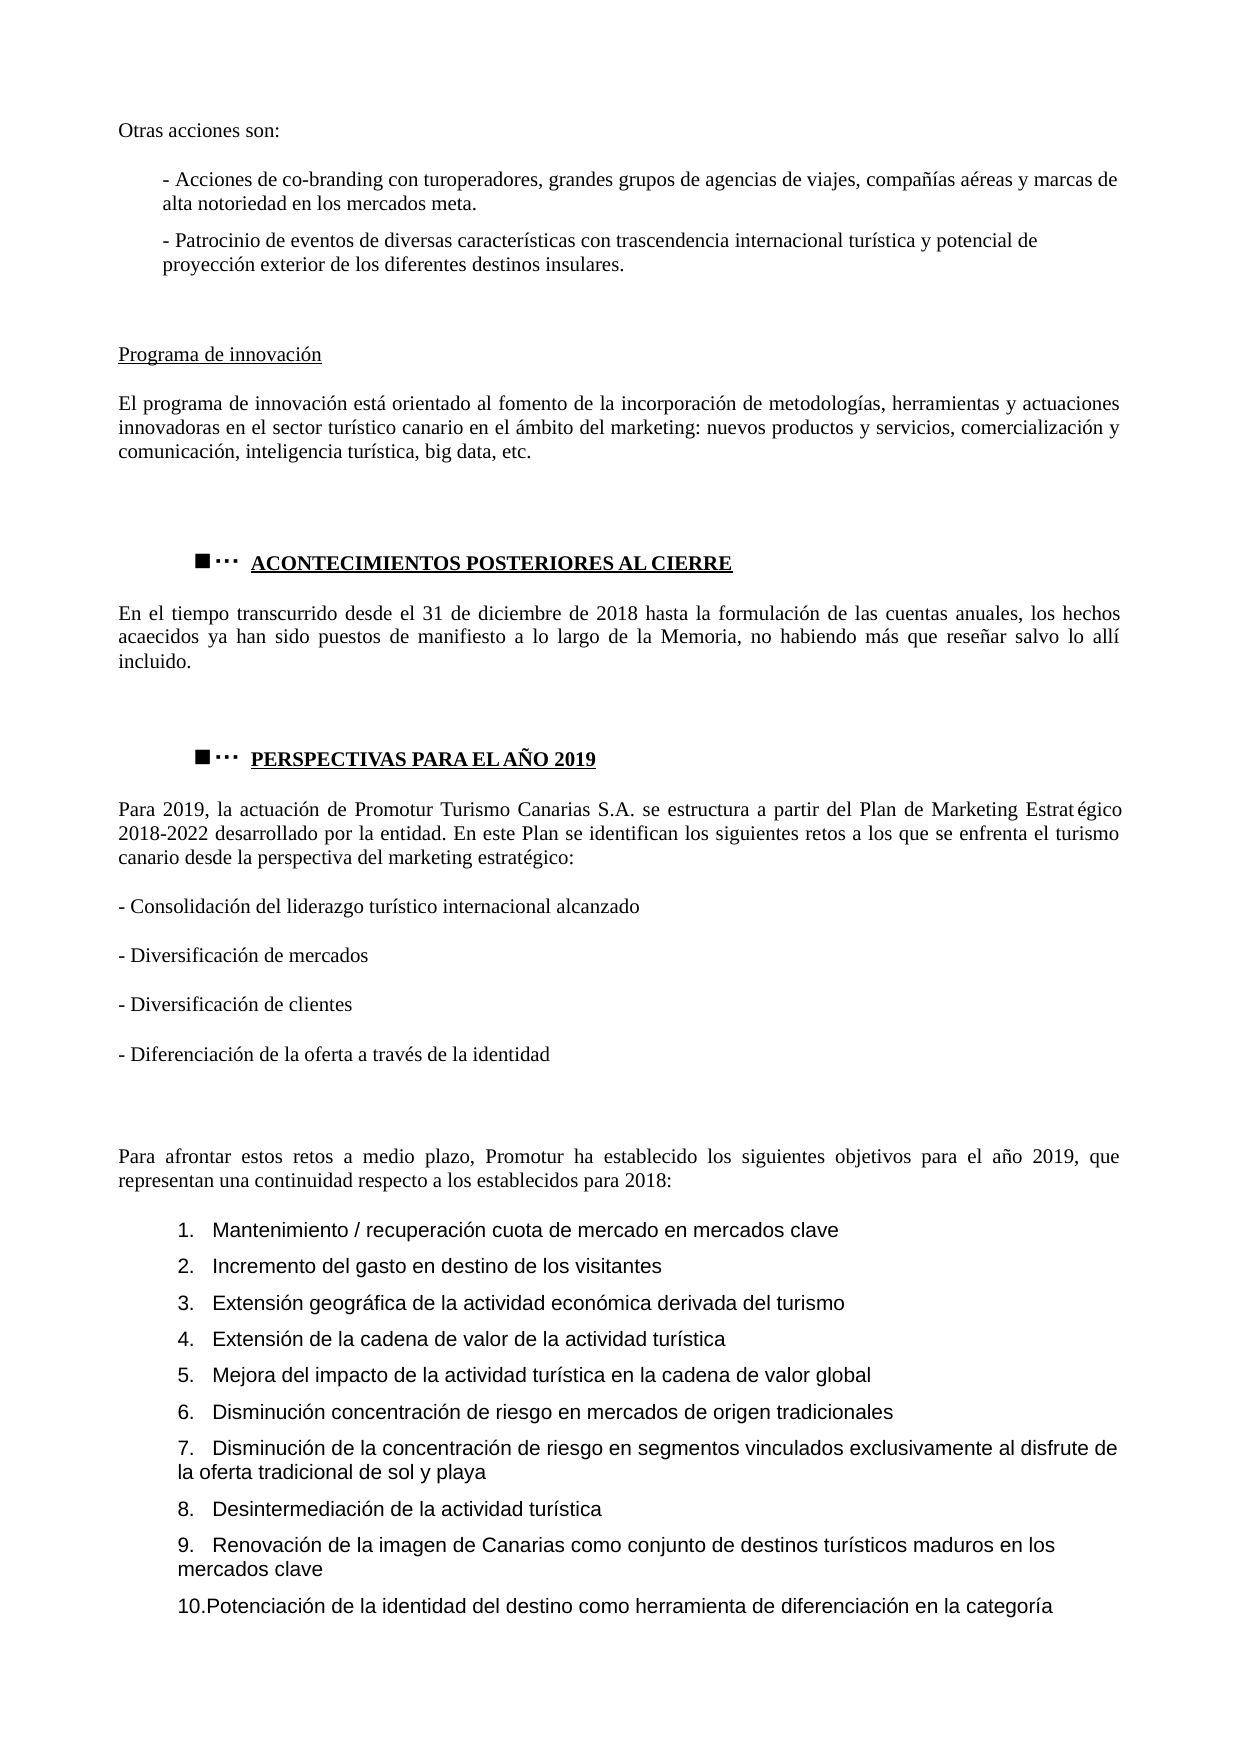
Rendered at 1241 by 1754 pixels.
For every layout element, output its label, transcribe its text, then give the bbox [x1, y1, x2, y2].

text n ACONTECIMIENTOS POSTERIORES AL CIERRE [193, 551, 1122, 575]
text 8. Desintermediación de la actividad turística [177, 1497, 1122, 1521]
text 9. Renovación de la imagen de Canarias como conjunto de destinos turísticos maduros en los mercados clave [177, 1533, 1122, 1581]
text - Diversificación de mercados [118, 943, 1122, 967]
text n PERSPECTIVAS PARA EL AÑO 2019 [193, 747, 1122, 772]
text 7. Disminución de la concentración de riesgo en segmentos vinculados exclusivamente al disfrute de la oferta tradicional de sol y playa [177, 1436, 1122, 1484]
text 4. Extensión de la cadena de valor de la actividad turística [177, 1327, 1122, 1351]
text Programa de innovación [118, 342, 1122, 366]
text - Diferenciación de la oferta a través de la identidad [118, 1041, 1122, 1066]
text - Acciones de co-branding con turoperadores, grandes grupos de agencias de viajes, compañías aéreas y marcas de alta notoriedad en los mercados meta. [162, 167, 1122, 215]
text - Patrocinio de eventos de diversas características con trascendencia internacional turística y potencial de proyección exterior de los diferentes destinos insulares. [162, 228, 1122, 276]
text Para 2019, la actuación de Promotur Turismo Canarias S.A. se estructura a partir del Plan de Marketing Estratégico 2018-2022 desarrollado por la entidad. En este Plan se identifican los siguientes retos a los que se enfrenta el turismo canario desde la perspectiva del marketing estratégico: [118, 797, 1122, 869]
text El programa de innovación está orientado al fomento de la incorporación de metodologías, herramientas y actuaciones innovadoras en el sector turístico canario en el ámbito del marketing: nuevos productos y servicios, comercialización y comunicación, inteligencia turística, big data, etc. [118, 391, 1122, 463]
text 3. Extensión geográfica de la actividad económica derivada del turismo [177, 1290, 1122, 1314]
text Otras acciones son: [118, 118, 1122, 142]
text 1. Mantenimiento / recuperación cuota de mercado en mercados clave [177, 1217, 1122, 1241]
text - Consolidación del liderazgo turístico internacional alcanzado [118, 894, 1122, 918]
text 6. Disminución concentración de riesgo en mercados de origen tradicionales [177, 1400, 1122, 1424]
text 2. Incremento del gasto en destino de los visitantes [177, 1254, 1122, 1278]
text En el tiempo transcurrido desde el 31 de diciembre de 2018 hasta la formulación de las cuentas anuales, los hechos acaecidos ya han sido puestos de manifiesto a lo largo de la Memoria, no habiendo más que reseñar salvo lo allí incluido. [118, 600, 1122, 673]
text 10.Potenciación de la identidad del destino como herramienta de diferenciación en la categoría [177, 1593, 1122, 1617]
text Para afrontar estos retos a medio plazo, Promotur ha establecido los siguientes objetivos para el año 2019, que representan una continuidad respecto a los establecidos para 2018: [118, 1144, 1122, 1192]
text - Diversificación de clientes [118, 992, 1122, 1016]
text 5. Mejora del impacto de la actividad turística en la cadena de valor global [177, 1363, 1122, 1387]
